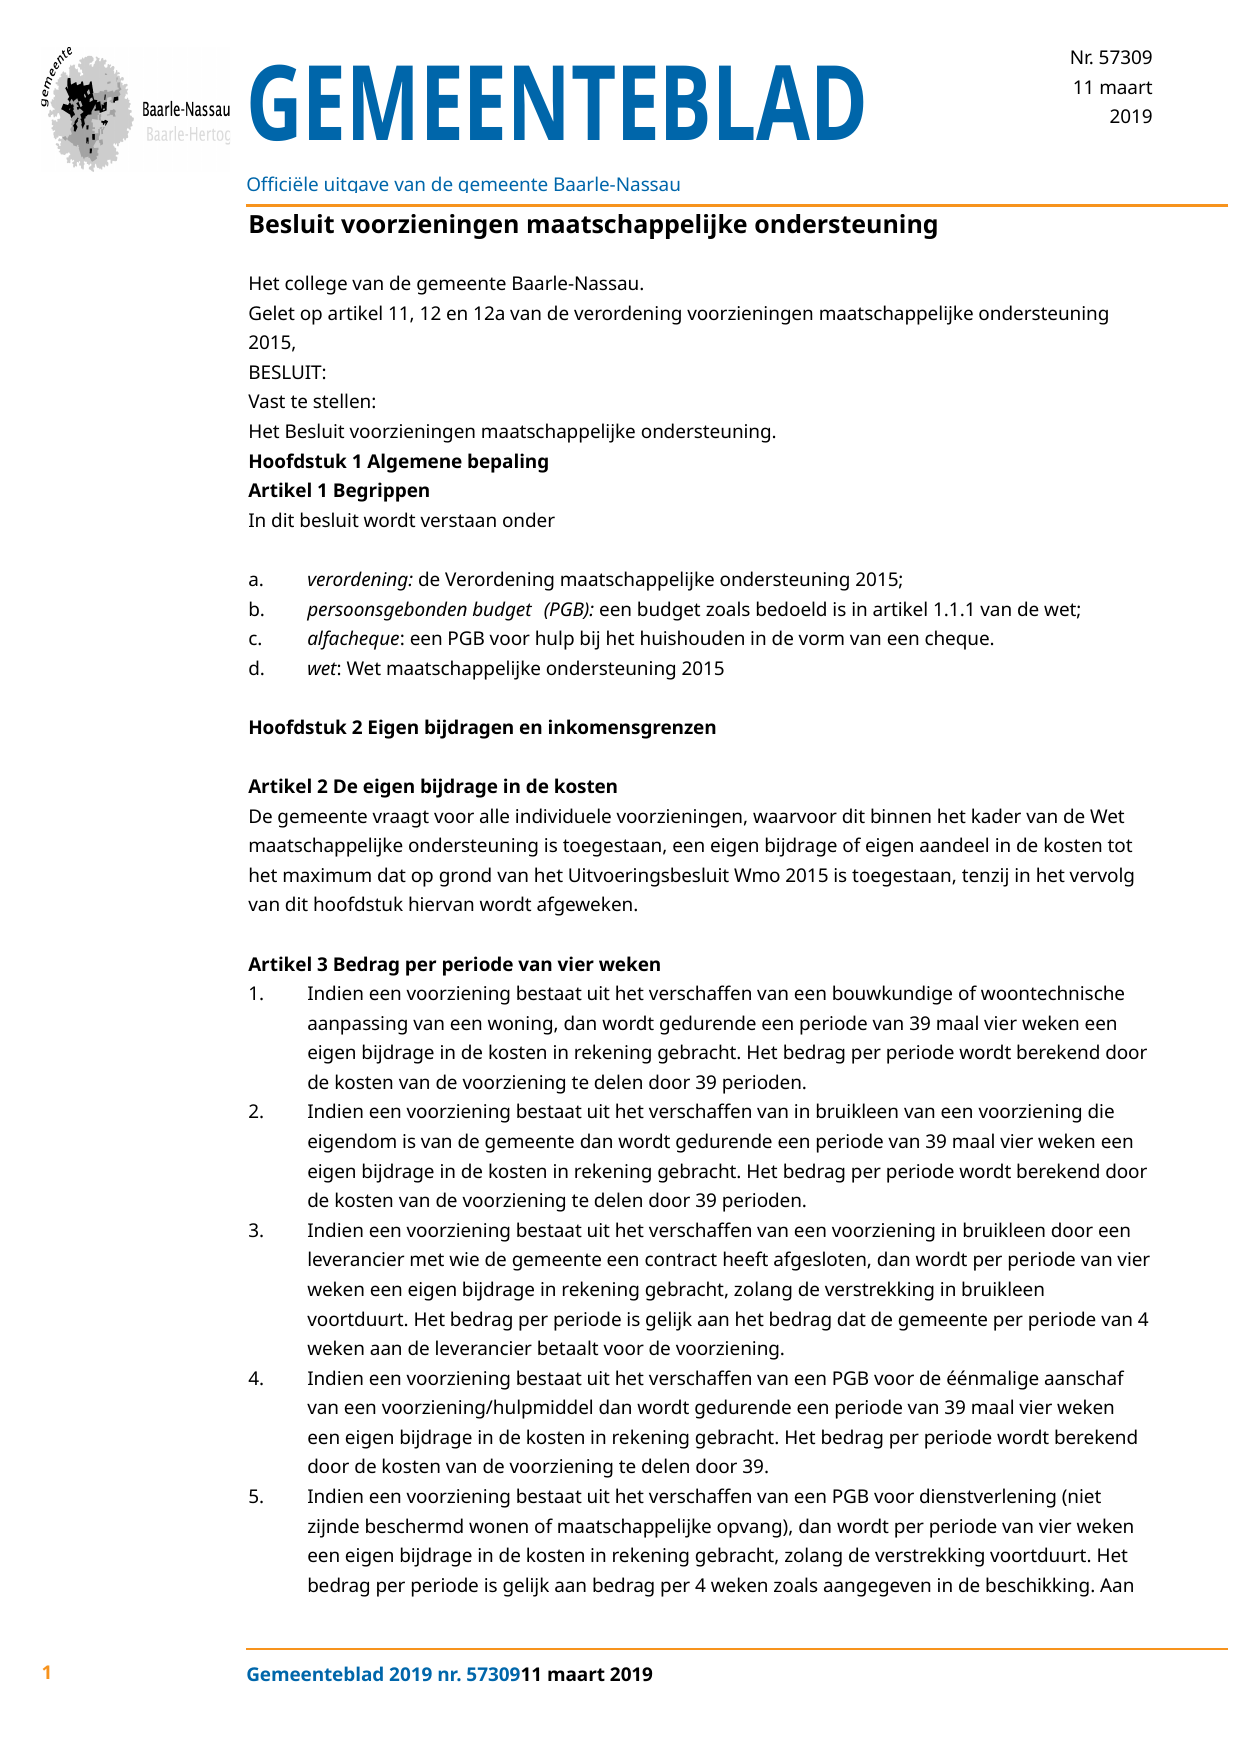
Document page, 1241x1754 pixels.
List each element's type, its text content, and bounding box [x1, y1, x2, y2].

list Indien een voorziening bestaat uit het verschaffen van een voorziening in bruikleen door een leverancier met wie de gemeente een contract heeft afgesloten, dan wordt per periode van vier weken een eigen bijdrage in rekening gebracht, zolang de verstrekking in bruikleen voortduurt. Het bedrag per periode is gelijk aan het bedrag dat de gemeente per periode van 4 weken aan de leverancier betaalt voor de voorziening. [248, 1217, 1152, 1361]
list Indien een voorziening bestaat uit het verschaffen van in bruikleen van een voorziening die eigendom is van de gemeente dan wordt gedurende een periode van 39 maal vier weken een eigen bijdrage in de kosten in rekening gebracht. Het bedrag per periode wordt berekend door de kosten van de voorziening te delen door 39 perioden. [248, 1099, 1152, 1213]
list wet: Wet maatschappelijke ondersteuning 2015 [248, 655, 1152, 681]
text Artikel 2 De eigen bijdrage in de kosten [248, 773, 1152, 799]
list Indien een voorziening bestaat uit het verschaffen van een PGB voor dienstverlening (niet zijnde beschermd wonen of maatschappelijke opvang), dan wordt per periode van vier weken een eigen bijdrage in de kosten in rekening gebracht, zolang de verstrekking voortduurt. Het bedrag per periode is gelijk aan bedrag per 4 weken zoals aangegeven in de beschikking. Aan [248, 1483, 1152, 1598]
text Artikel 3 Bedrag per periode van vier weken [248, 951, 1152, 976]
list alfacheque: een PGB voor hulp bij het huishouden in de vorm van een cheque. [248, 625, 1152, 651]
text Besluit voorzieningen maatschappelijke ondersteuning [248, 207, 1152, 241]
picture [41, 47, 231, 172]
text Vast te stellen: [248, 389, 1152, 414]
text De gemeente vraagt voor alle individuele voorzieningen, waarvoor dit binnen het kader van de Wet maatschappelijke ondersteuning is toegestaan, een eigen bijdrage of eigen aandeel in de kosten tot het maximum dat op grond van het Uitvoeringsbesluit Wmo 2015 is toegestaan, tenzij in het vervolg van dit hoofdstuk hiervan wordt afgeweken. [248, 803, 1152, 917]
text Hoofdstuk 1 Algemene bepaling [248, 448, 1152, 473]
text Gelet op artikel 11, 12 en 12a van de verordening voorzieningen maatschappelijke ondersteuning 2015, [248, 300, 1152, 355]
list persoonsgebonden budget (PGB): een budget zoals bedoeld is in artikel 1.1.1 van de wet; [248, 596, 1152, 621]
text Hoofdstuk 2 Eigen bijdragen en inkomensgrenzen [248, 714, 1152, 740]
list Indien een voorziening bestaat uit het verschaffen van een PGB voor de éénmalige aanschaf van een voorziening/hulpmiddel dan wordt gedurende een periode van 39 maal vier weken een eigen bijdrage in de kosten in rekening gebracht. Het bedrag per periode wordt berekend door de kosten van de voorziening te delen door 39. [248, 1365, 1152, 1479]
text Het Besluit voorzieningen maatschappelijke ondersteuning. [248, 418, 1152, 444]
list verordening: de Verordening maatschappelijke ondersteuning 2015; [248, 566, 1152, 592]
text In dit besluit wordt verstaan onder [248, 507, 1152, 533]
text Het college van de gemeente Baarle-Nassau. [248, 270, 1152, 296]
list Indien een voorziening bestaat uit het verschaffen van een bouwkundige of woontechnische aanpassing van een woning, dan wordt gedurende een periode van 39 maal vier weken een eigen bijdrage in de kosten in rekening gebracht. Het bedrag per periode wordt berekend door de kosten van de voorziening te delen door 39 perioden. [248, 980, 1152, 1095]
text Artikel 1 Begrippen [248, 477, 1152, 503]
text BESLUIT: [248, 359, 1152, 385]
